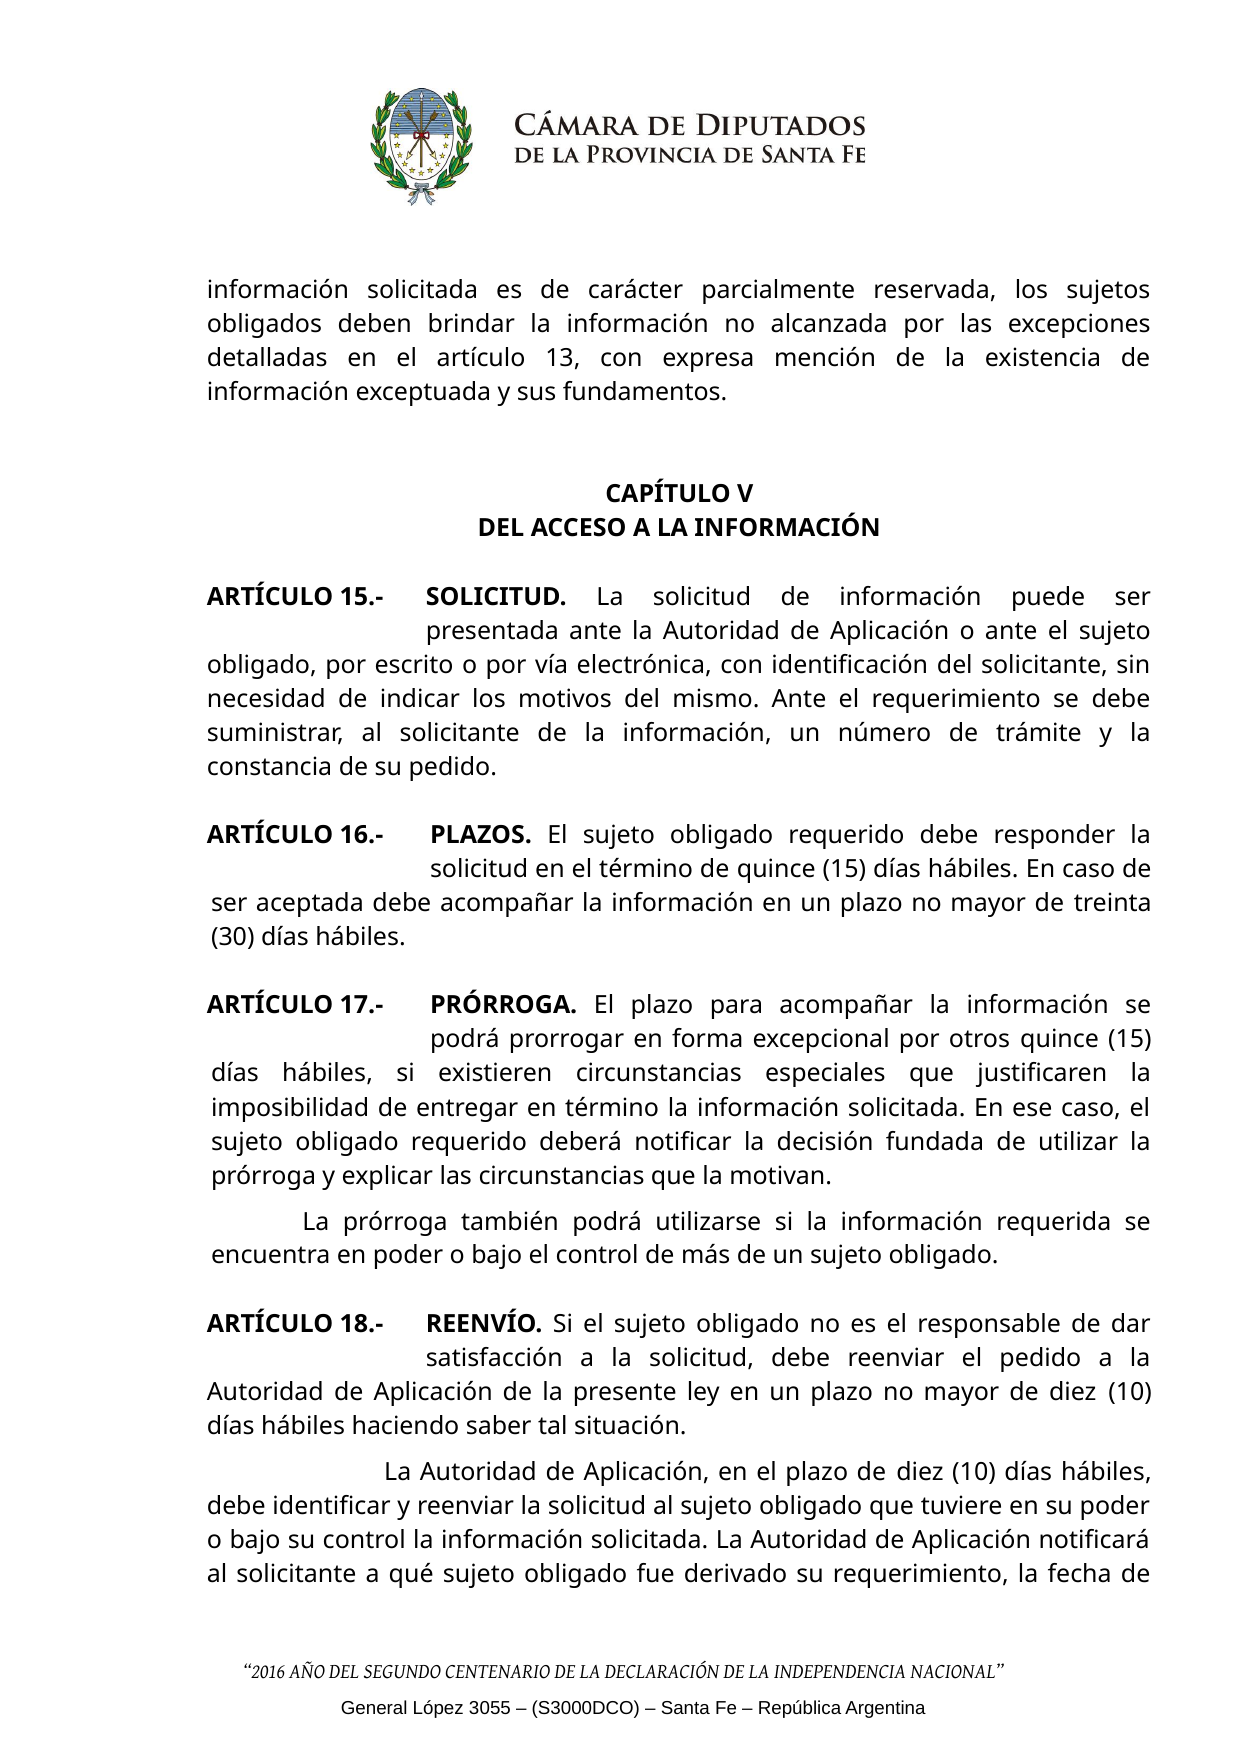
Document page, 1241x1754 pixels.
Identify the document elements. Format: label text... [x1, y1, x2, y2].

text SOLICITUD. La solicitud de información puede ser presentada ante la Autoridad de Aplicación o ante el sujeto obligado, por escrito o por vía electrónica, con identificación del solicitante, sin necesidad de indicar los motivos del mismo. Ante el requerimiento se debe suministrar, al solicitante de la información, un número de trámite y la constancia de su pedido. [207, 578, 1152, 783]
table_header ARTÍCULO 16.- [207, 817, 426, 867]
text La prórroga también podrá utilizarse si la información requerida se encuentra en poder o bajo el control de más de un sujeto obligado. [211, 1203, 1152, 1271]
text PLAZOS. El sujeto obligado requerido debe responder la solicitud en el término de quince (15) días hábiles. En caso de ser aceptada debe acompañar la información en un plazo no mayor de treinta (30) días hábiles. [211, 817, 1152, 953]
text PRÓRROGA. El plazo para acompañar la información se podrá prorrogar en forma excepcional por otros quince (15) días hábiles, si existieren circunstancias especiales que justificaren la imposibilidad de entregar en término la información solicitada. En ese caso, el sujeto obligado requerido deberá notificar la decisión fundada de utilizar la prórroga y explicar las circunstancias que la motivan. [211, 987, 1152, 1191]
table_header ARTÍCULO 15.- [207, 578, 426, 628]
text La Autoridad de Aplicación, en el plazo de diez (10) días hábiles, debe identificar y reenviar la solicitud al sujeto obligado que tuviere en su poder o bajo su control la información solicitada. La Autoridad de Aplicación notificará al solicitante a qué sujeto obligado fue derivado su requerimiento, la fecha de [207, 1453, 1152, 1589]
table_header ARTÍCULO 17.- [207, 987, 426, 1037]
text CAPÍTULO V [207, 476, 1152, 510]
text REENVÍO. Si el sujeto obligado no es el responsable de dar satisfacción a la solicitud, debe reenviar el pedido a la Autoridad de Aplicación de la presente ley en un plazo no mayor de diez (10) días hábiles haciendo saber tal situación. [207, 1305, 1152, 1442]
table_header ARTÍCULO 18.- [207, 1305, 426, 1356]
text DEL ACCESO A LA INFORMACIÓN [207, 510, 1152, 544]
picture [370, 88, 866, 210]
text información solicitada es de carácter parcialmente reservada, los sujetos obligados deben brindar la información no alcanzada por las excepciones detalladas en el artículo 13, con expresa mención de la existencia de información exceptuada y sus fundamentos. [207, 272, 1152, 408]
